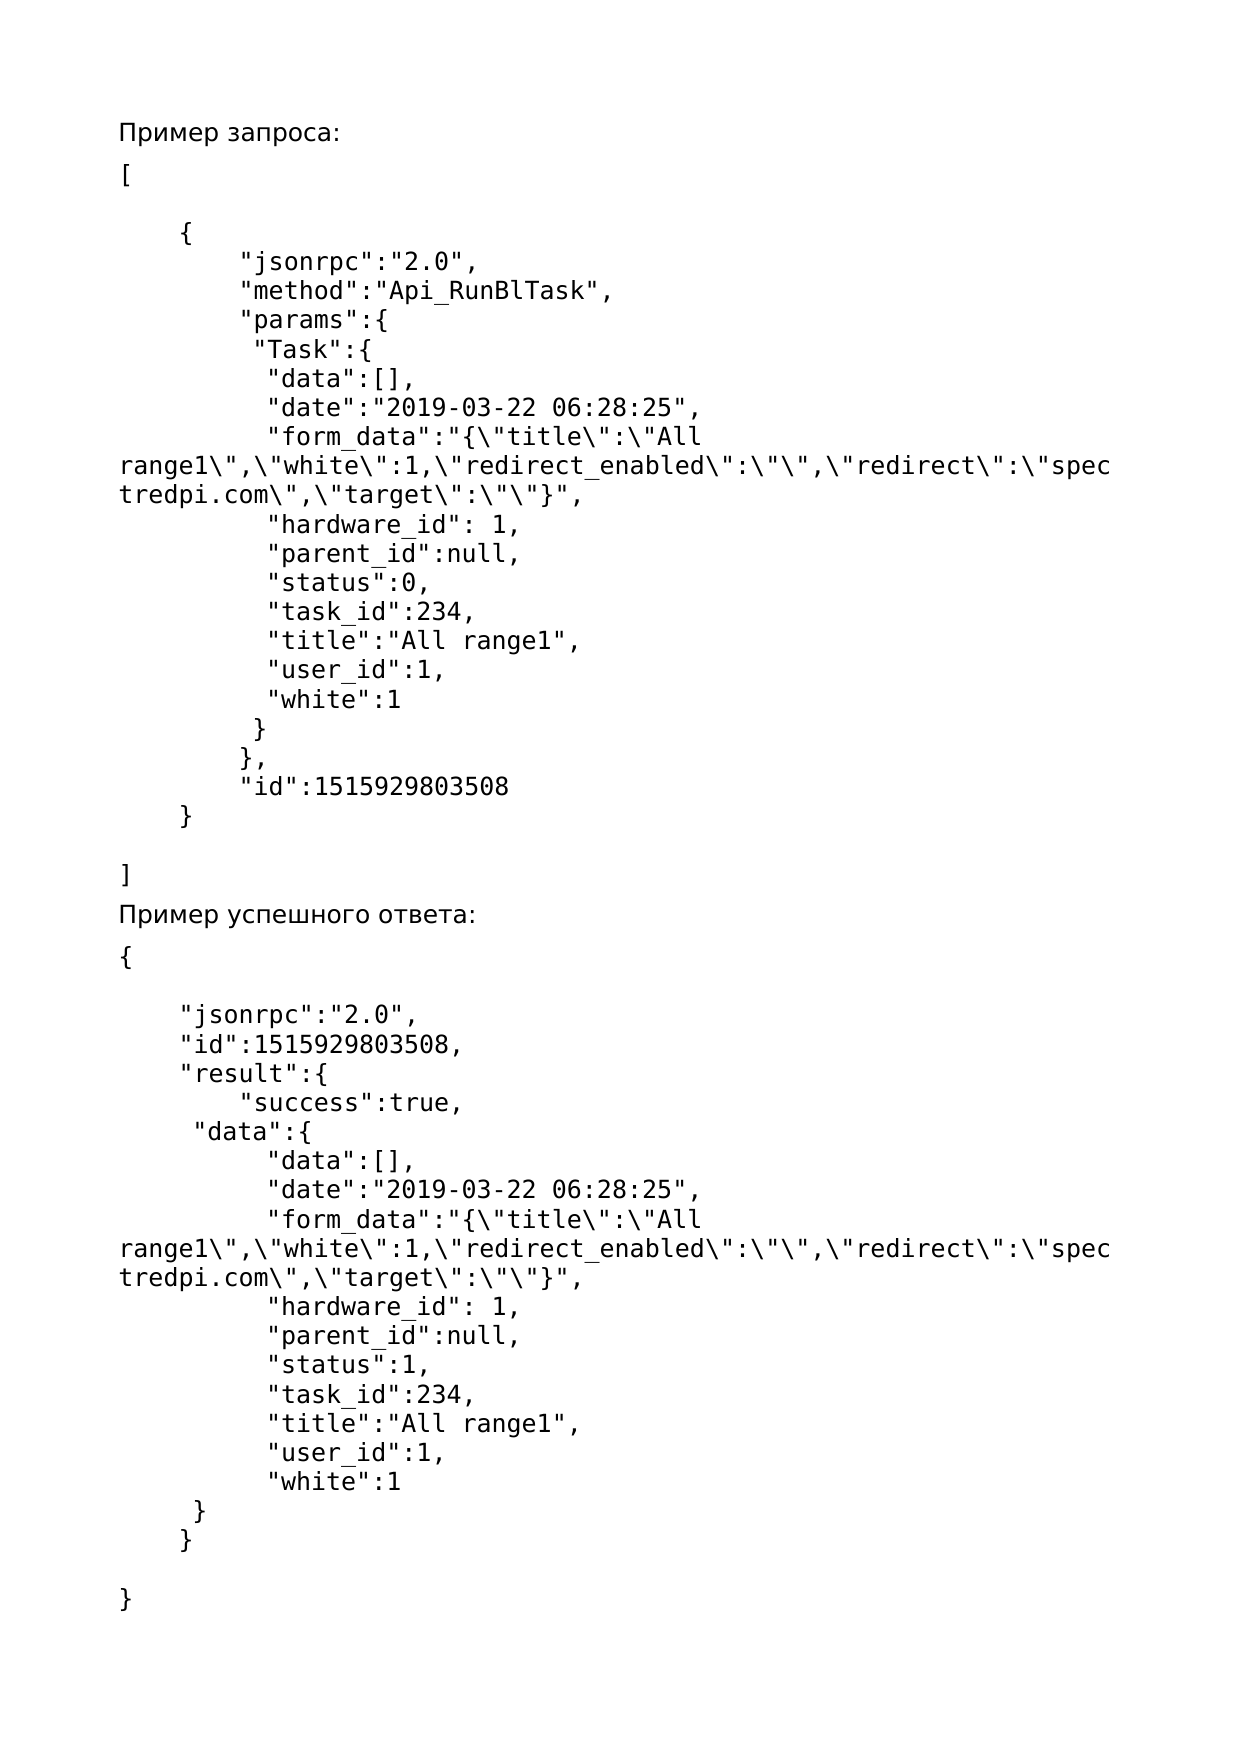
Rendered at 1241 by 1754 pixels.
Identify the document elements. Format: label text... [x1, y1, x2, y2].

text [ { "jsonrpc":"2.0", "method":"Api_RunBlTask", "params":{ "Task":{ "data":[], "date":"2019-03-22 06:28:25", "form_data":"{\"title\":\"All range1\",\"white\":1,\"redirect_enabled\":\"\",\"redirect\":\"spectredpi.com\",\"target\":\"\"}", "hardware_id": 1, "parent_id":null, "status":0, "task_id":234, "title":"All range1", "user_id":1, "white":1 } }, "id":1515929803508 } ] [118, 160, 1122, 889]
text Пример успешного ответа: [118, 901, 1122, 930]
text Пример запроса: [118, 118, 1122, 147]
text { "jsonrpc":"2.0", "id":1515929803508, "result":{ "success":true, "data":{ "data":[], "date":"2019-03-22 06:28:25", "form_data":"{\"title\":\"All range1\",\"white\":1,\"redirect_enabled\":\"\",\"redirect\":\"spectredpi.com\",\"target\":\"\"}", "hardware_id": 1, "parent_id":null, "status":1, "task_id":234, "title":"All range1", "user_id":1, "white":1 } } } [118, 942, 1122, 1613]
